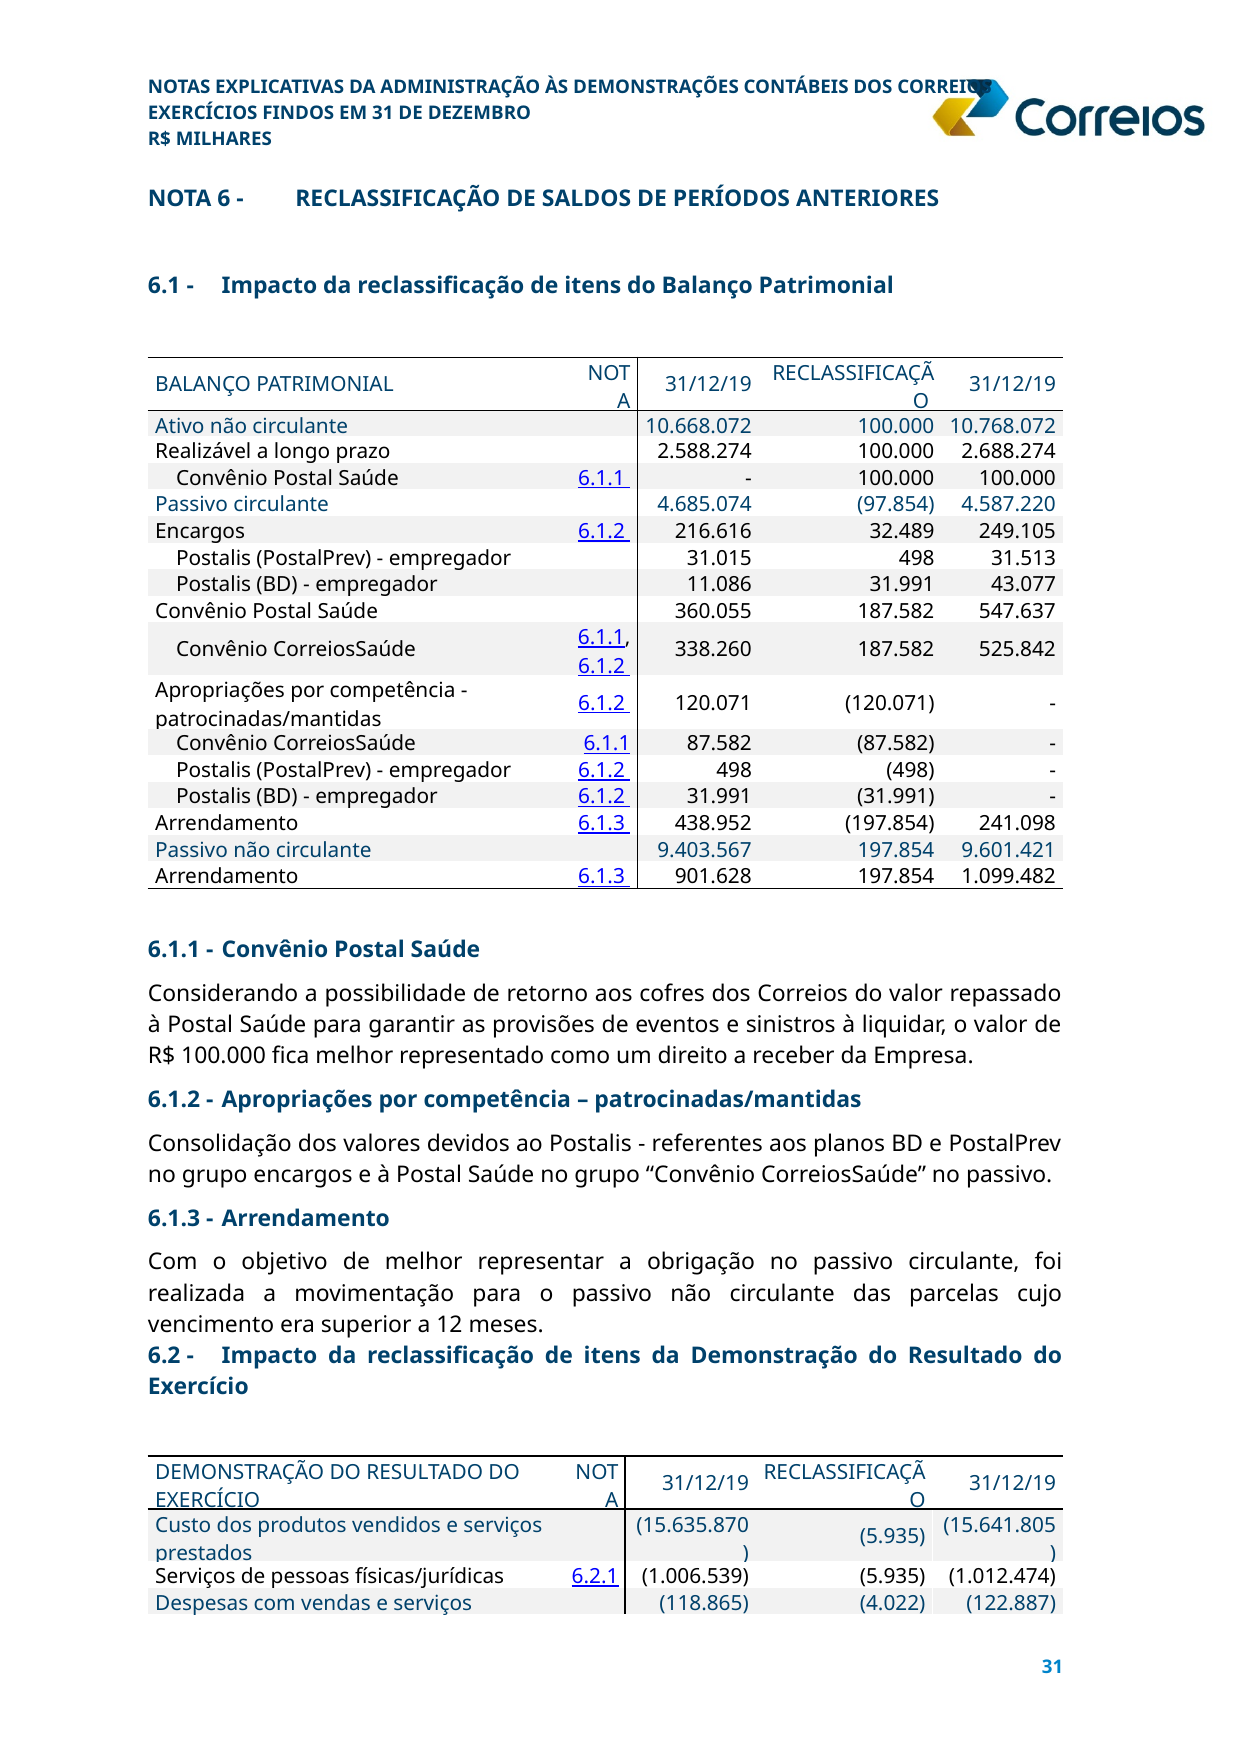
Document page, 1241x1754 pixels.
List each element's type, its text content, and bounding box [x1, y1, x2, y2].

table_cell 100.000 [759, 411, 942, 436]
table_cell [568, 436, 637, 463]
table_header 31/12/19 [626, 1457, 756, 1508]
table_cell 87.582 [638, 729, 759, 755]
table_cell 6.2.1 [560, 1561, 624, 1588]
table_cell 4.587.220 [942, 490, 1063, 516]
table_cell - [942, 675, 1063, 728]
table_cell [568, 835, 637, 861]
table_cell 525.842 [942, 622, 1063, 675]
table_cell 9.403.567 [638, 835, 759, 861]
table_cell Passivo circulante [148, 490, 568, 516]
table_cell 31.991 [759, 569, 942, 596]
table_cell (197.854) [759, 808, 942, 835]
table_header 31/12/19 [933, 1457, 1063, 1508]
table_cell Realizável a longo prazo [148, 436, 568, 463]
table_cell [568, 596, 637, 622]
table_cell (87.582) [759, 729, 942, 755]
table_cell 216.616 [638, 516, 759, 543]
table_header BALANÇO PATRIMONIAL [148, 358, 568, 410]
table_cell Arrendamento [148, 808, 568, 835]
list RECLASSIFICAÇÃO DE SALDOS DE PERÍODOS ANTERIORES [148, 182, 1063, 213]
table_cell 11.086 [638, 569, 759, 596]
table_cell 197.854 [759, 835, 942, 861]
table_cell 901.628 [638, 861, 759, 888]
table_cell 1.099.482 [942, 861, 1063, 888]
table_cell [560, 1588, 624, 1614]
table_cell Postalis (BD) - empregador [148, 569, 568, 596]
table_header NOTA [560, 1457, 624, 1508]
list Apropriações por competência – patrocinadas/mantidas [148, 1083, 1063, 1114]
table_cell (15.635.870) [626, 1510, 756, 1561]
table_cell 31.991 [638, 782, 759, 808]
table_cell (15.641.805) [933, 1510, 1063, 1561]
table_cell Ativo não circulante [148, 411, 568, 436]
list Convênio Postal Saúde [148, 933, 1063, 964]
table_cell 6.1.2 [568, 782, 637, 808]
table_cell 498 [638, 755, 759, 782]
table_cell 2.588.274 [638, 436, 759, 463]
table_cell 100.000 [759, 463, 942, 489]
table_cell Postalis (PostalPrev) - empregador [148, 755, 568, 782]
table_cell 6.1.3 [568, 861, 637, 888]
table_cell Arrendamento [148, 861, 568, 888]
table_header 31/12/19 [638, 358, 759, 410]
text Com o objetivo de melhor representar a obrigação no passivo circulante, foi realizada a movimentação para o passivo não circulante das parcelas cujo vencimento era superior a 12 meses. [148, 1245, 1063, 1339]
table_cell [568, 490, 637, 516]
table_cell Despesas com vendas e serviços [148, 1588, 560, 1614]
table_cell 6.1.2 [568, 516, 637, 543]
list Arrendamento [148, 1201, 1063, 1233]
table_cell Custo dos produtos vendidos e serviços prestados [148, 1510, 560, 1561]
table_cell 32.489 [759, 516, 942, 543]
table_cell Encargos [148, 516, 568, 543]
text Considerando a possibilidade de retorno aos cofres dos Correios do valor repassado à Postal Saúde para garantir as provisões de eventos e sinistros à liquidar, o valor de R$ 100.000 fica melhor representado como um direito a receber da Empresa. [148, 976, 1063, 1070]
table_cell 241.098 [942, 808, 1063, 835]
table_cell (97.854) [759, 490, 942, 516]
text Consolidação dos valores devidos ao Postalis - referentes aos planos BD e PostalPrev no grupo encargos e à Postal Saúde no grupo “Convênio CorreiosSaúde” no passivo. [148, 1126, 1063, 1189]
table_cell 338.260 [638, 622, 759, 675]
table_cell 197.854 [759, 861, 942, 888]
table_cell Passivo não circulante [148, 835, 568, 861]
table_cell 31.513 [942, 543, 1063, 569]
table_cell - [942, 755, 1063, 782]
table_cell - [942, 782, 1063, 808]
table_cell Postalis (PostalPrev) - empregador [148, 543, 568, 569]
table_header RECLASSIFICAÇÃO [759, 358, 942, 410]
table_cell (5.935) [756, 1561, 932, 1588]
table_cell 6.1.1 [568, 463, 637, 489]
table_cell 9.601.421 [942, 835, 1063, 861]
table_cell 6.1.2 [568, 755, 637, 782]
table_cell 100.000 [942, 463, 1063, 489]
table_header RECLASSIFICAÇÃO [756, 1457, 932, 1508]
table_cell (5.935) [756, 1510, 932, 1561]
table_header DEMONSTRAÇÃO DO RESULTADO DO EXERCÍCIO [148, 1457, 560, 1508]
table_cell 10.668.072 [638, 411, 759, 436]
table_cell Convênio Postal Saúde [148, 596, 568, 622]
table_cell [568, 543, 637, 569]
table_cell (1.006.539) [626, 1561, 756, 1588]
table_cell Convênio Postal Saúde [148, 463, 568, 489]
table_cell 4.685.074 [638, 490, 759, 516]
table_cell 187.582 [759, 622, 942, 675]
table_cell [568, 569, 637, 596]
table_cell Convênio CorreiosSaúde [148, 729, 568, 755]
table_cell (120.071) [759, 675, 942, 728]
table_cell Apropriações por competência - patrocinadas/mantidas [148, 675, 568, 728]
table_cell 2.688.274 [942, 436, 1063, 463]
table_cell (4.022) [756, 1588, 932, 1614]
table_cell - [638, 463, 759, 489]
table_cell Convênio CorreiosSaúde [148, 622, 568, 675]
table_cell 187.582 [759, 596, 942, 622]
table_cell 498 [759, 543, 942, 569]
table_cell Serviços de pessoas físicas/jurídicas [148, 1561, 560, 1588]
table_cell 10.768.072 [942, 411, 1063, 436]
table_cell 360.055 [638, 596, 759, 622]
table_cell [560, 1510, 624, 1561]
list Impacto da reclassificação de itens do Balanço Patrimonial [148, 269, 1063, 300]
table_cell (1.012.474) [933, 1561, 1063, 1588]
table_cell 6.1.2 [568, 675, 637, 728]
table_cell [568, 411, 637, 436]
table_cell (498) [759, 755, 942, 782]
list Impacto da reclassificação de itens da Demonstração do Resultado do Exercício [148, 1339, 1063, 1401]
table_cell Postalis (BD) - empregador [148, 782, 568, 808]
table_cell (31.991) [759, 782, 942, 808]
table_cell 547.637 [942, 596, 1063, 622]
table_cell 438.952 [638, 808, 759, 835]
table_cell (118.865) [626, 1588, 756, 1614]
table_cell 31.015 [638, 543, 759, 569]
table_cell 120.071 [638, 675, 759, 728]
table_cell (122.887) [933, 1588, 1063, 1614]
table_header 31/12/19 [942, 358, 1063, 410]
table_cell 100.000 [759, 436, 942, 463]
table_cell 6.1.3 [568, 808, 637, 835]
table_cell - [942, 729, 1063, 755]
table_header NOTA [568, 358, 637, 410]
table_cell 249.105 [942, 516, 1063, 543]
table_cell 6.1.1, 6.1.2 [568, 622, 637, 675]
table_cell 43.077 [942, 569, 1063, 596]
table_cell 6.1.1 [568, 729, 637, 755]
